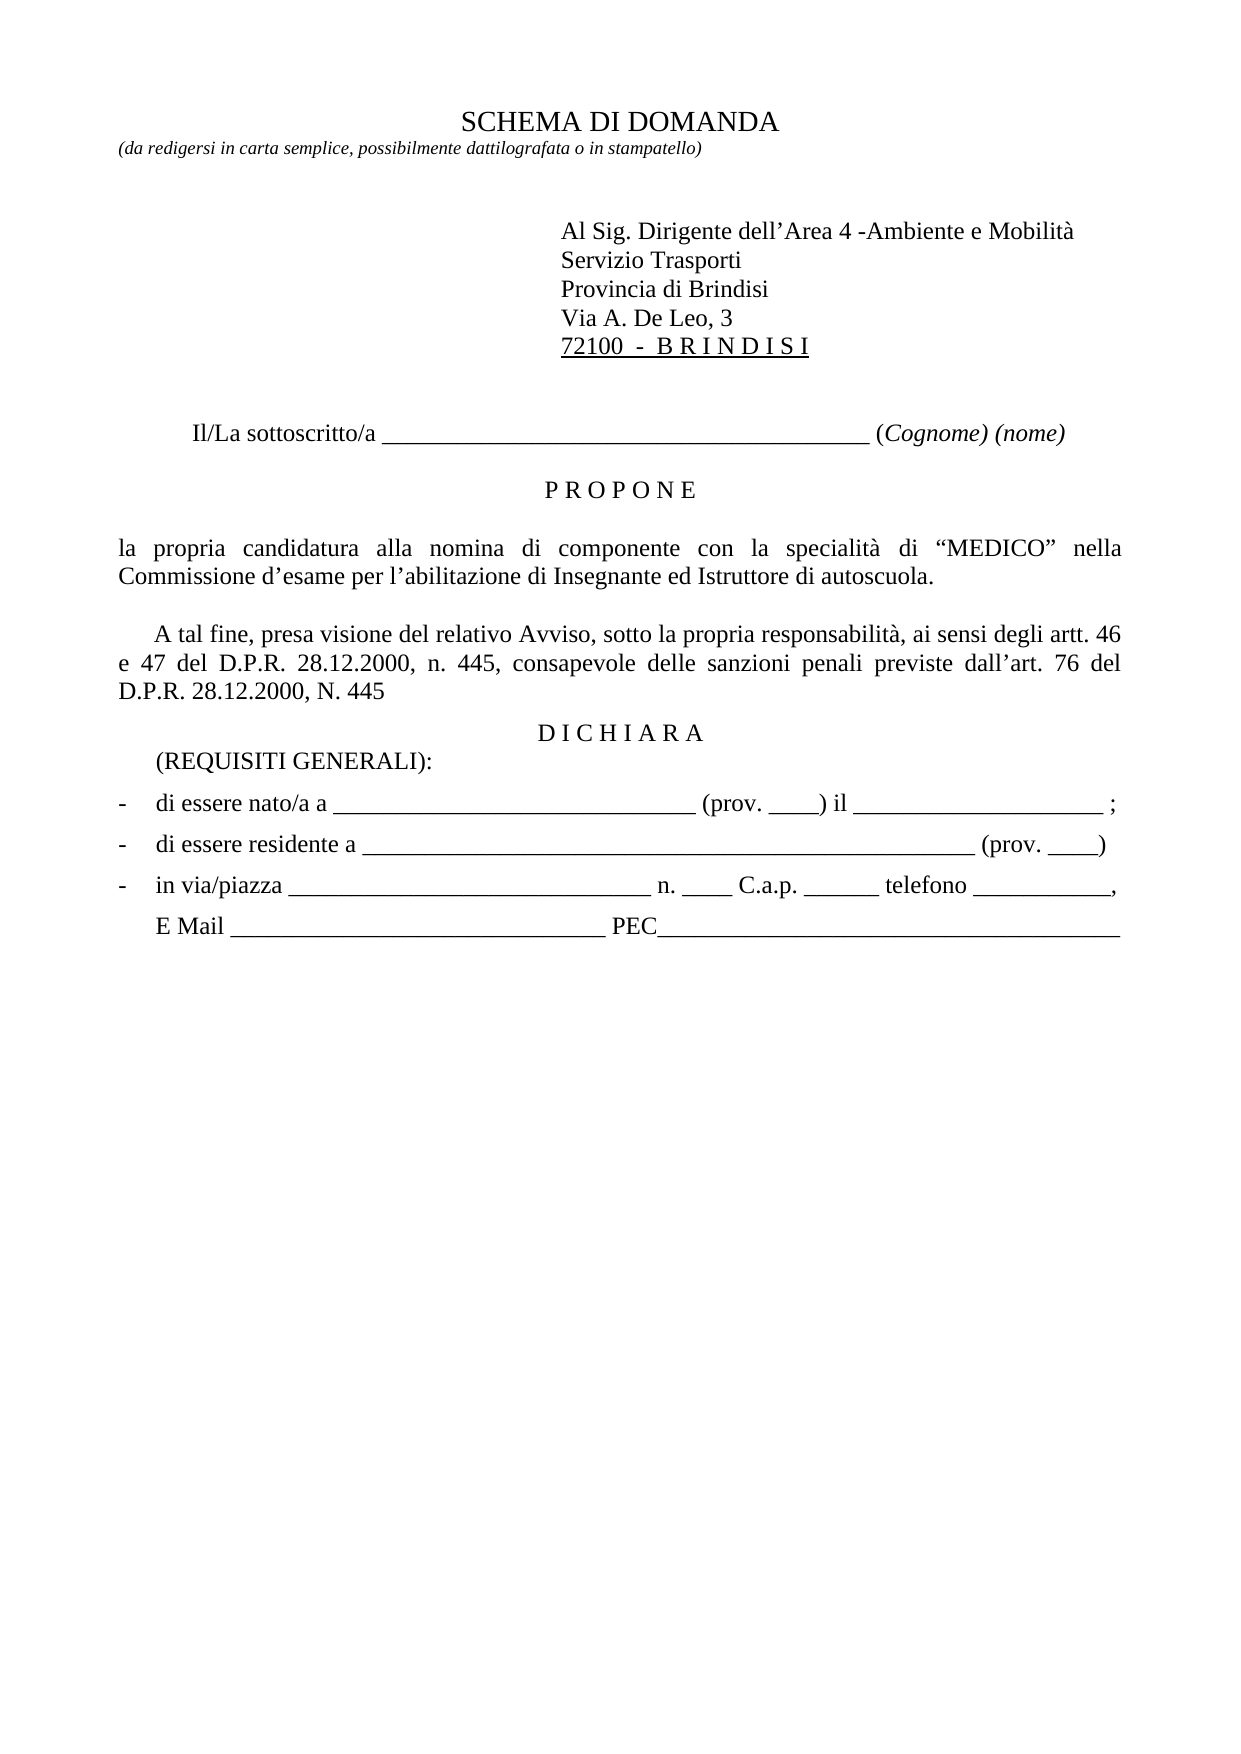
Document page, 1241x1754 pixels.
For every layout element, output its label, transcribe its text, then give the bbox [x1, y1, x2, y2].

text (da redigersi in carta semplice, possibilmente dattilografata o in stampatello) [118, 137, 1122, 159]
text Al Sig. Dirigente dell’Area 4 -Ambiente e Mobilità [118, 216, 1122, 245]
text Il/La sottoscritto/a _______________________________________ (Cognome) (nome) [118, 418, 1122, 446]
text Servizio Trasporti [487, 245, 1122, 274]
subtitle (REQUISITI GENERALI): [118, 746, 1122, 775]
list di essere nato/a a _____________________________ (prov. ____) il ____________________ ; [118, 788, 1122, 816]
text E Mail ______________________________ PEC_____________________________________ [155, 911, 1122, 940]
text la propria candidatura alla nomina di componente con la specialità di “MEDICO” nella Commissione d’esame per l’abilitazione di Insegnante ed Istruttore di autoscuola. [118, 533, 1122, 590]
text A tal fine, presa visione del relativo Avviso, sotto la propria responsabilità, ai sensi degli artt. 46 e 47 del D.P.R. 28.12.2000, n. 445, consapevole delle sanzioni penali previste dall’art. 76 del D.P.R. 28.12.2000, N. 445 [118, 619, 1122, 705]
list di essere residente a _________________________________________________ (prov. ____) [118, 829, 1122, 858]
text 72100 - B R I N D I S I [118, 331, 1122, 360]
text Provincia di Brindisi [487, 274, 1122, 303]
subtitle P R O P O N E [118, 475, 1122, 504]
subtitle SCHEMA DI DOMANDA [118, 104, 1122, 137]
subtitle D I C H I A R A [118, 718, 1122, 746]
list in via/piazza _____________________________ n. ____ C.a.p. ______ telefono ___________, [118, 870, 1122, 899]
text Via A. De Leo, 3 [118, 303, 1122, 331]
